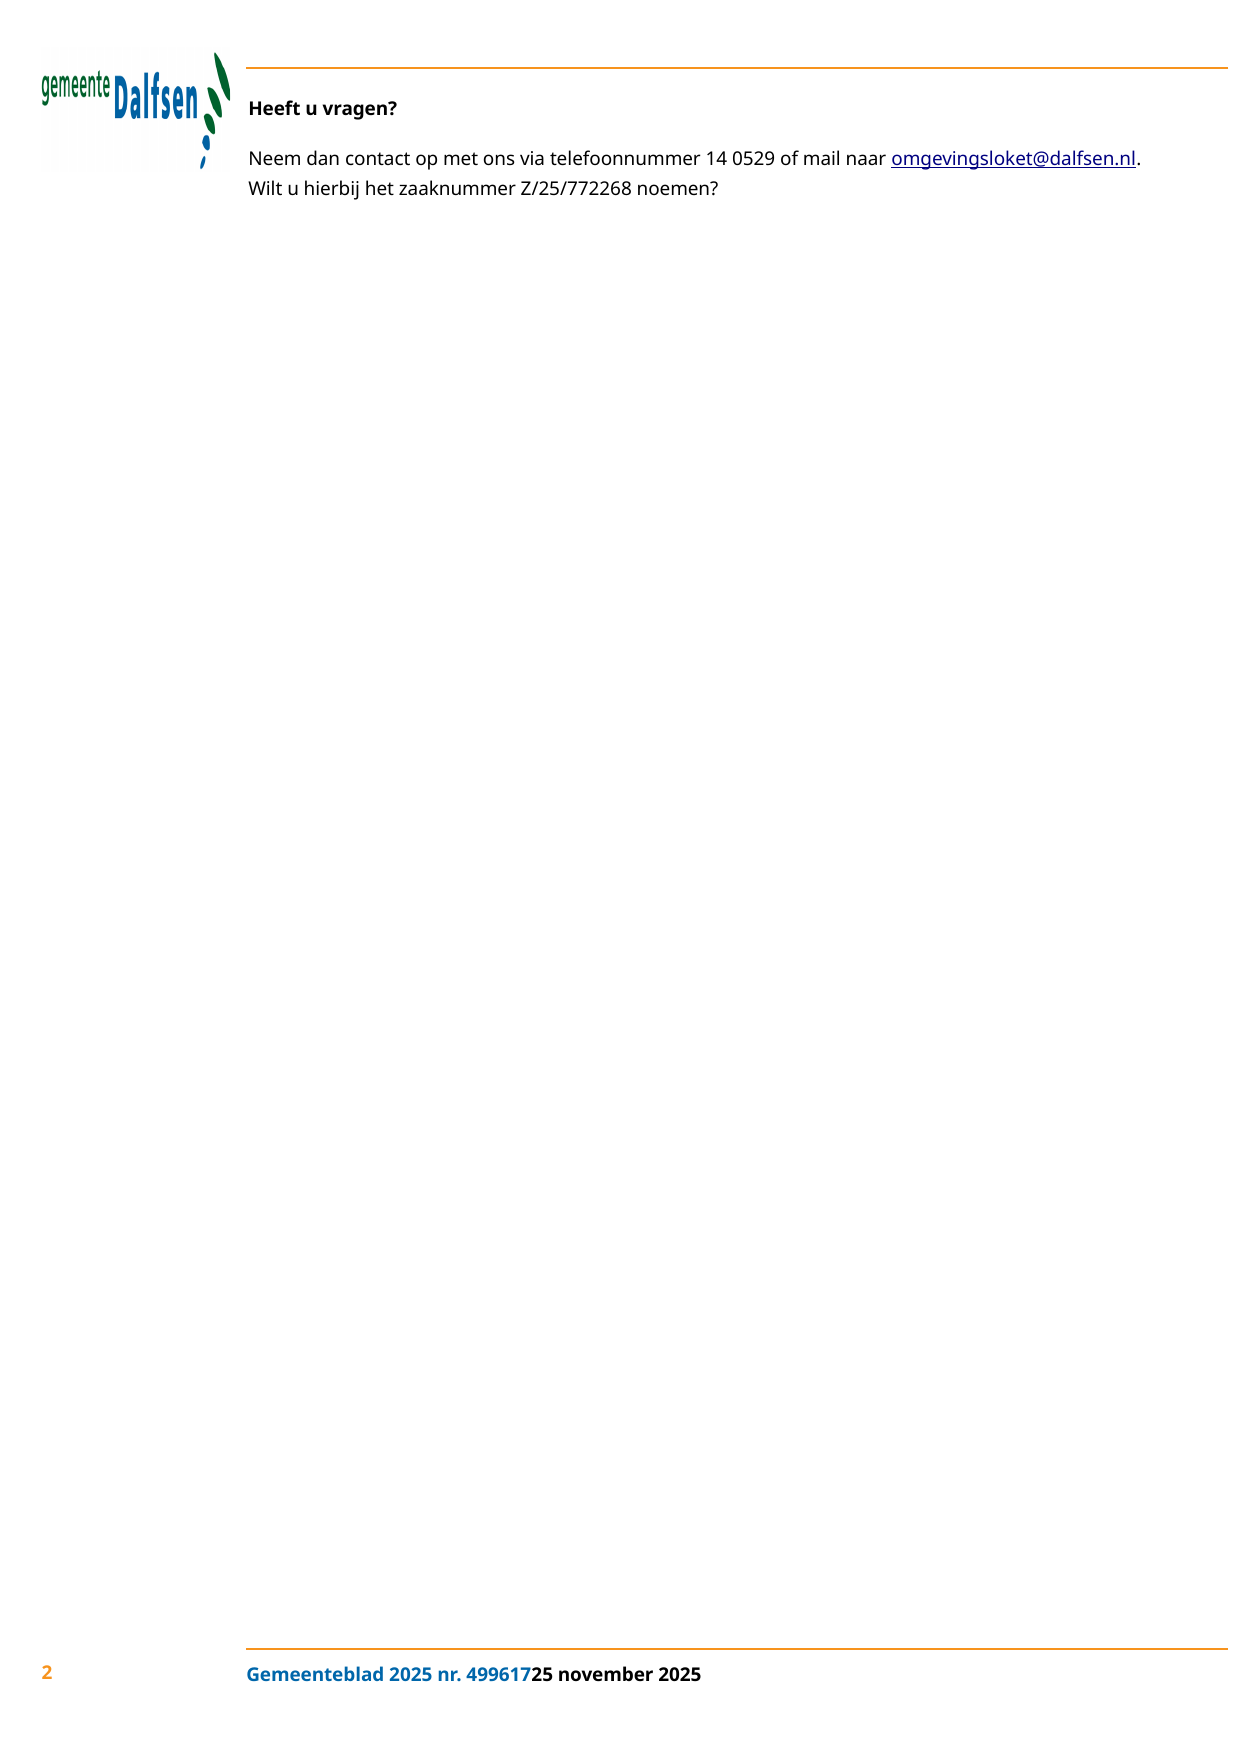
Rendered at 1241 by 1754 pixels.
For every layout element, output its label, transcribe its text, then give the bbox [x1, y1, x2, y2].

text Neem dan contact op met ons via telefoonnummer 14 0529 of mail naar omgevingsloket@dalfsen.nl. Wilt u hierbij het zaaknummer Z/25/772268 noemen? [248, 145, 1152, 201]
picture [41, 47, 231, 172]
text Heeft u vragen? [248, 95, 1152, 121]
